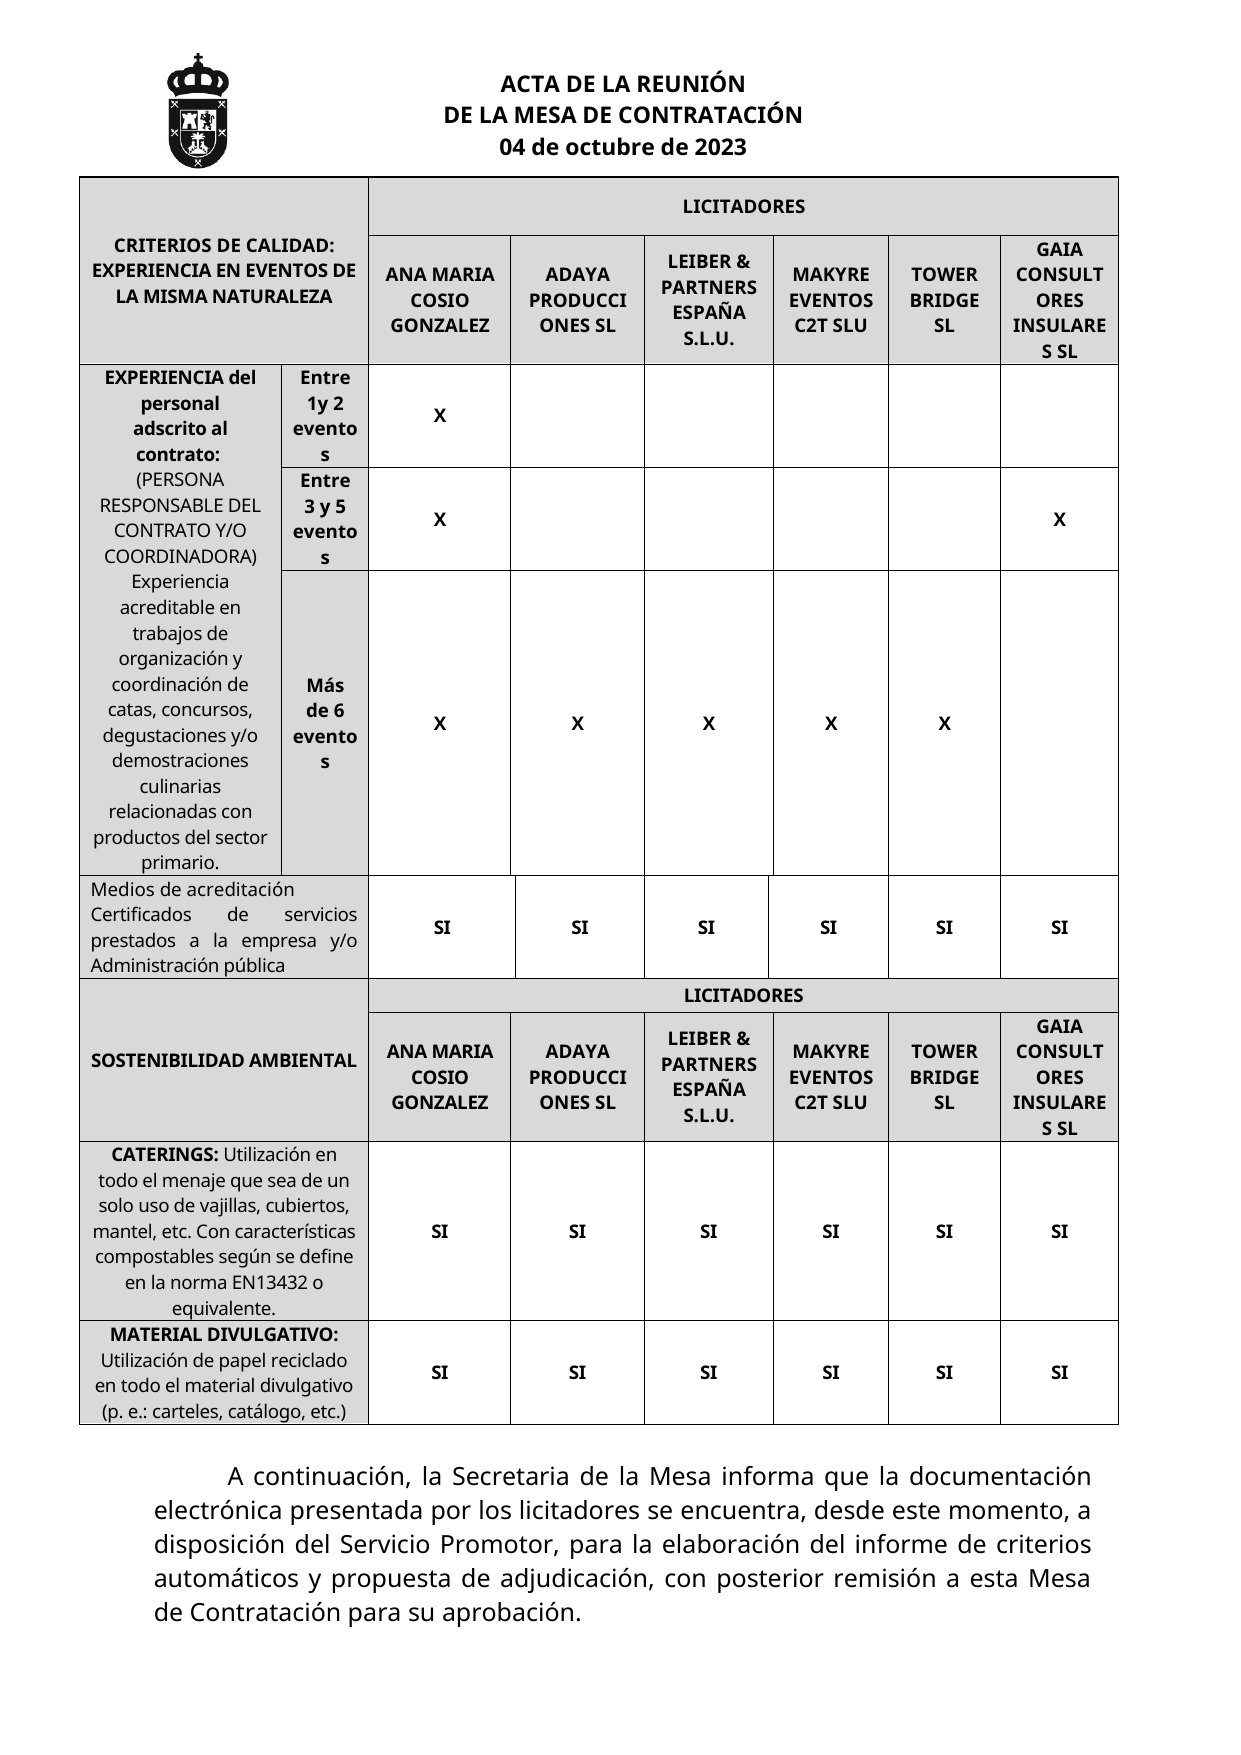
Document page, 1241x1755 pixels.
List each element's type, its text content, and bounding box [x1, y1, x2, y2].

table_cell SOSTENIBILIDAD AMBIENTAL [80, 979, 368, 1141]
table_cell MAKYRE EVENTOS C2T SLU [774, 236, 888, 363]
table_cell GAIA CONSULTORES INSULARES SL [1001, 236, 1118, 363]
table_cell Entre 1y 2 eventos [282, 365, 368, 467]
table_cell X [645, 571, 773, 875]
text A continuación, la Secretaria de la Mesa informa que la documentación electrónica presentada por los licitadores se encuentra, desde este momento, a disposición del Servicio Promotor, para la elaboración del informe de criterios automáticos y propuesta de adjudicación, con posterior remisión a esta Mesa de Contratación para su aprobación. [153, 1458, 1093, 1629]
table_cell TOWER BRIDGE SL [889, 1013, 1000, 1141]
table_cell Entre 3 y 5 eventos [282, 468, 368, 570]
table_cell [1001, 365, 1118, 467]
table_cell SI [645, 1321, 773, 1423]
table_cell SI [645, 876, 768, 978]
table_cell ADAYA PRODUCCIONES SL [511, 236, 644, 363]
table_cell X [1001, 468, 1118, 570]
table_cell [889, 468, 1000, 570]
table_cell SI [369, 876, 515, 978]
table_cell SI [645, 1142, 773, 1320]
table_cell SI [516, 876, 644, 978]
table_cell SI [1001, 1142, 1118, 1320]
table_cell [511, 468, 644, 570]
table_cell [511, 365, 644, 467]
table_cell SI [511, 1142, 644, 1320]
table_cell SI [889, 876, 1000, 978]
table_cell GAIA CONSULTORES INSULARES SL [1001, 1013, 1118, 1141]
table_cell [1001, 571, 1118, 875]
table_cell [645, 365, 773, 467]
table_cell SI [889, 1321, 1000, 1423]
table_cell LEIBER & PARTNERS ESPAÑA S.L.U. [645, 236, 773, 363]
table_cell ANA MARIA COSIO GONZALEZ [369, 236, 510, 363]
table_cell LEIBER & PARTNERS ESPAÑA S.L.U. [645, 1013, 773, 1141]
table_cell SI [1001, 1321, 1118, 1423]
table_cell SI [369, 1142, 510, 1320]
table_cell CRITERIOS DE CALIDAD: EXPERIENCIA EN EVENTOS DE LA MISMA NATURALEZA [80, 178, 368, 363]
table_cell SI [769, 876, 888, 978]
table_cell X [774, 571, 888, 875]
table_cell [645, 468, 773, 570]
table_cell SI [511, 1321, 644, 1423]
table_cell MATERIAL DIVULGATIVO: Utilización de papel reciclado en todo el material divulgativo (p. e.: carteles, catálogo, etc.) [80, 1321, 368, 1423]
table_cell Más de 6 eventos [282, 571, 368, 875]
table_cell Medios de acreditación Certificados de servicios prestados a la empresa y/o Administración pública [80, 876, 368, 978]
table_cell X [369, 468, 510, 570]
table_cell SI [1001, 876, 1118, 978]
table_cell LICITADORES [369, 178, 1118, 235]
table_cell SI [369, 1321, 510, 1423]
table_cell ANA MARIA COSIO GONZALEZ [369, 1013, 510, 1141]
table_cell X [511, 571, 644, 875]
table_cell SI [889, 1142, 1000, 1320]
table_cell [889, 365, 1000, 467]
table_cell X [369, 571, 510, 875]
table_cell ADAYA PRODUCCIONES SL [511, 1013, 644, 1141]
table_cell [774, 468, 888, 570]
table_cell [774, 365, 888, 467]
table_cell CATERINGS: Utilización en todo el menaje que sea de un solo uso de vajillas, cubiertos, mantel, etc. Con características compostables según se define en la norma EN13432 o equivalente. [80, 1142, 368, 1320]
table_cell TOWER BRIDGE SL [889, 236, 1000, 363]
table_cell X [369, 365, 510, 467]
table_cell X [889, 571, 1000, 875]
table_cell SI [774, 1321, 888, 1423]
table_cell EXPERIENCIA del personal adscrito al contrato: (PERSONA RESPONSABLE DEL CONTRATO Y/O COORDINADORA) Experiencia acreditable en trabajos de organización y coordinación de catas, concursos, degustaciones y/o demostraciones culinarias relacionadas con productos del sector primario. [80, 365, 281, 875]
table_cell SI [774, 1142, 888, 1320]
table_cell MAKYRE EVENTOS C2T SLU [774, 1013, 888, 1141]
table_cell LICITADORES [369, 979, 1118, 1012]
